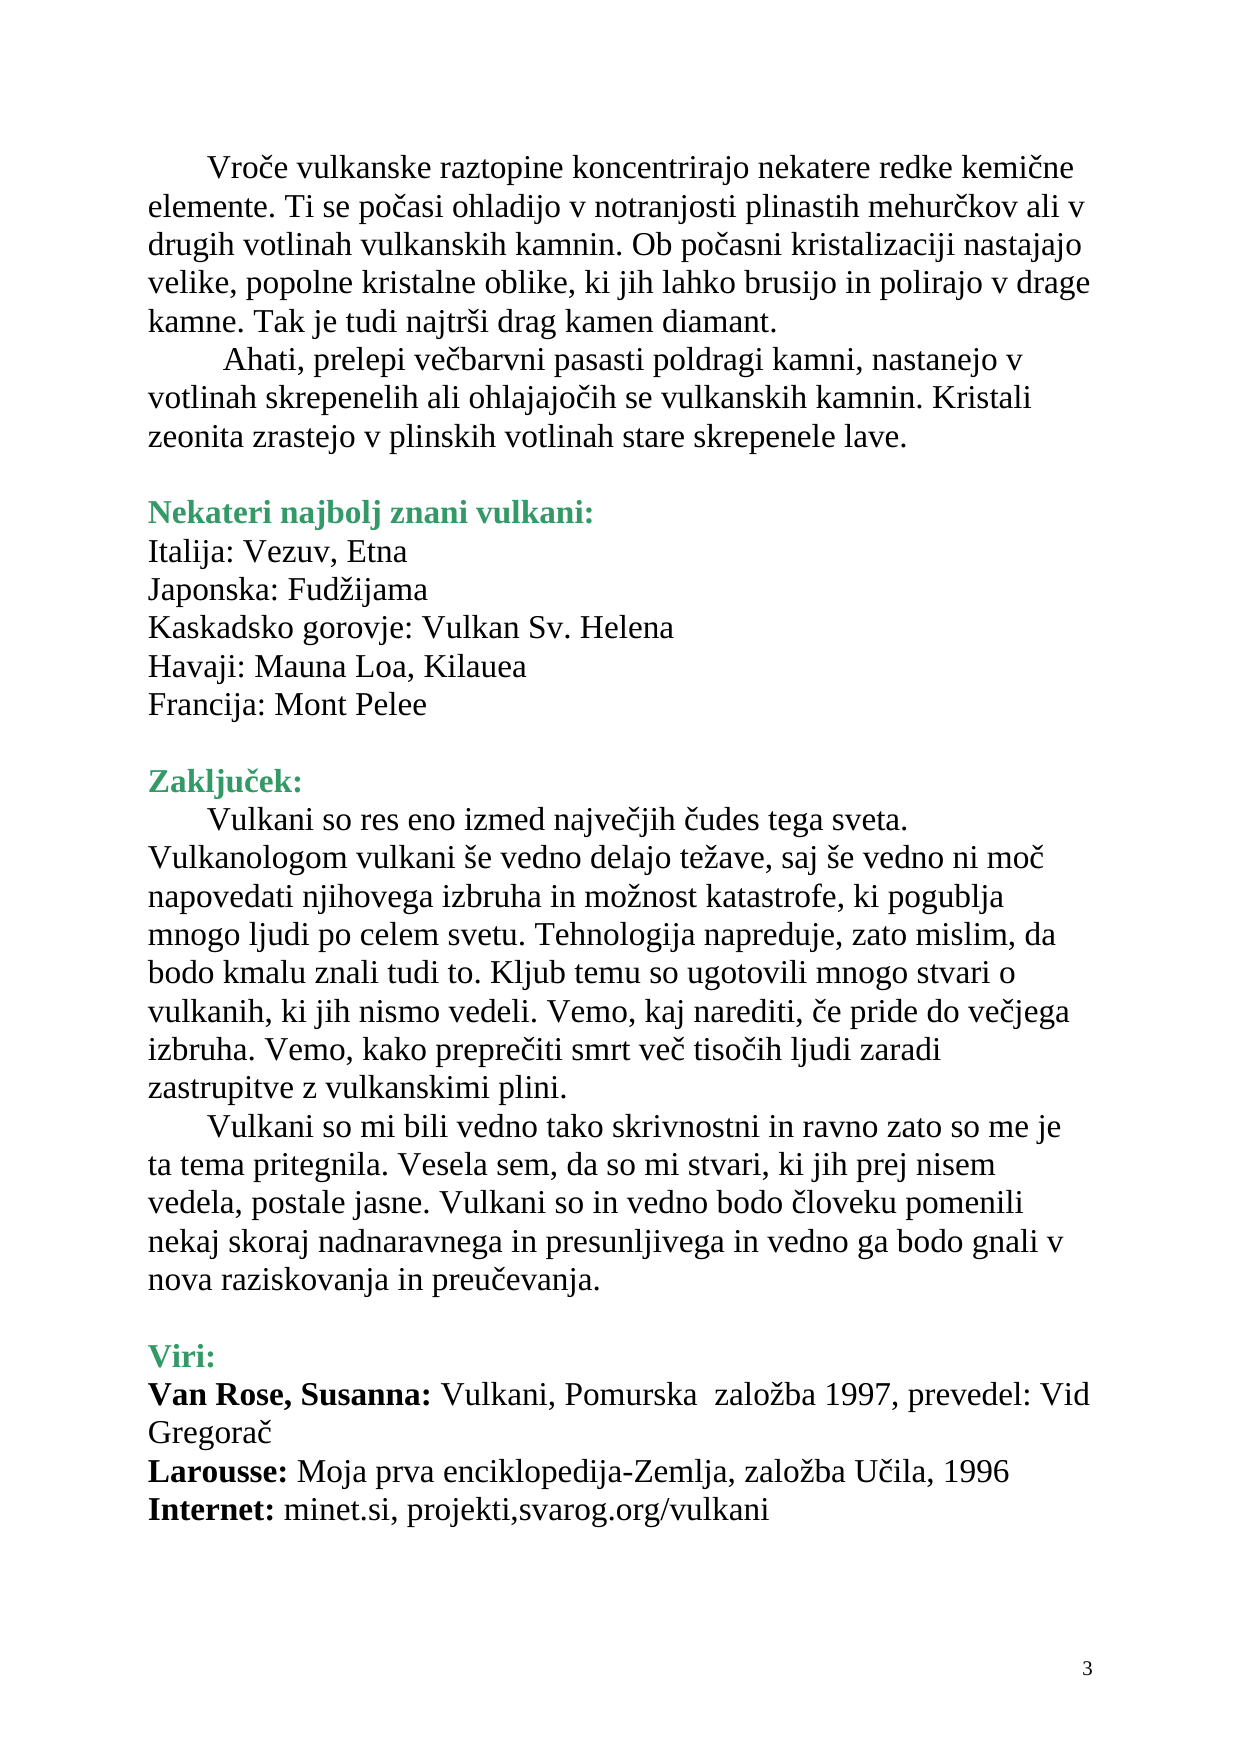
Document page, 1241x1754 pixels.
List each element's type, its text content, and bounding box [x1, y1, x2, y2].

text Viri: [148, 1336, 1093, 1374]
text Internet: minet.si, projekti,svarog.org/vulkani [148, 1489, 1093, 1528]
text Larousse: Moja prva enciklopedija-Zemlja, založba Učila, 1996 [148, 1451, 1093, 1489]
text Van Rose, Susanna: Vulkani, Pomurska založba 1997, prevedel: Vid Gregorač [148, 1374, 1093, 1451]
text Japonska: Fudžijama [148, 569, 1093, 608]
subtitle Francija: Mont Pelee [148, 684, 1093, 723]
text Havaji: Mauna Loa, Kilauea [148, 646, 1093, 684]
text Nekateri najbolj znani vulkani: [148, 493, 1093, 531]
subtitle Kaskadsko gorovje: Vulkan Sv. Helena [148, 608, 1093, 646]
text Zaključek: [148, 761, 1093, 799]
subtitle Italija: Vezuv, Etna [148, 531, 1093, 569]
text Vulkani so res eno izmed največjih čudes tega sveta. Vulkanologom vulkani še vedno delajo težave, saj še vedno ni moč napovedati njihovega izbruha in možnost katastrofe, ki pogublja mnogo ljudi po celem svetu. Tehnologija napreduje, zato mislim, da bodo kmalu znali tudi to. Kljub temu so ugotovili mnogo stvari o vulkanih, ki jih nismo vedeli. Vemo, kaj narediti, če pride do večjega izbruha. Vemo, kako preprečiti smrt več tisočih ljudi zaradi zastrupitve z vulkanskimi plini. [148, 799, 1093, 1106]
text Vroče vulkanske raztopine koncentrirajo nekatere redke kemične elemente. Ti se počasi ohladijo v notranjosti plinastih mehurčkov ali v drugih votlinah vulkanskih kamnin. Ob počasni kristalizaciji nastajajo velike, popolne kristalne oblike, ki jih lahko brusijo in polirajo v drage kamne. Tak je tudi najtrši drag kamen diamant. [148, 148, 1093, 339]
text Ahati, prelepi večbarvni pasasti poldragi kamni, nastanejo v votlinah skrepenelih ali ohlajajočih se vulkanskih kamnin. Kristali zeonita zrastejo v plinskih votlinah stare skrepenele lave. [148, 339, 1093, 454]
text Vulkani so mi bili vedno tako skrivnostni in ravno zato so me je ta tema pritegnila. Vesela sem, da so mi stvari, ki jih prej nisem vedela, postale jasne. Vulkani so in vedno bodo človeku pomenili nekaj skoraj nadnaravnega in presunljivega in vedno ga bodo gnali v nova raziskovanja in preučevanja. [148, 1106, 1093, 1298]
